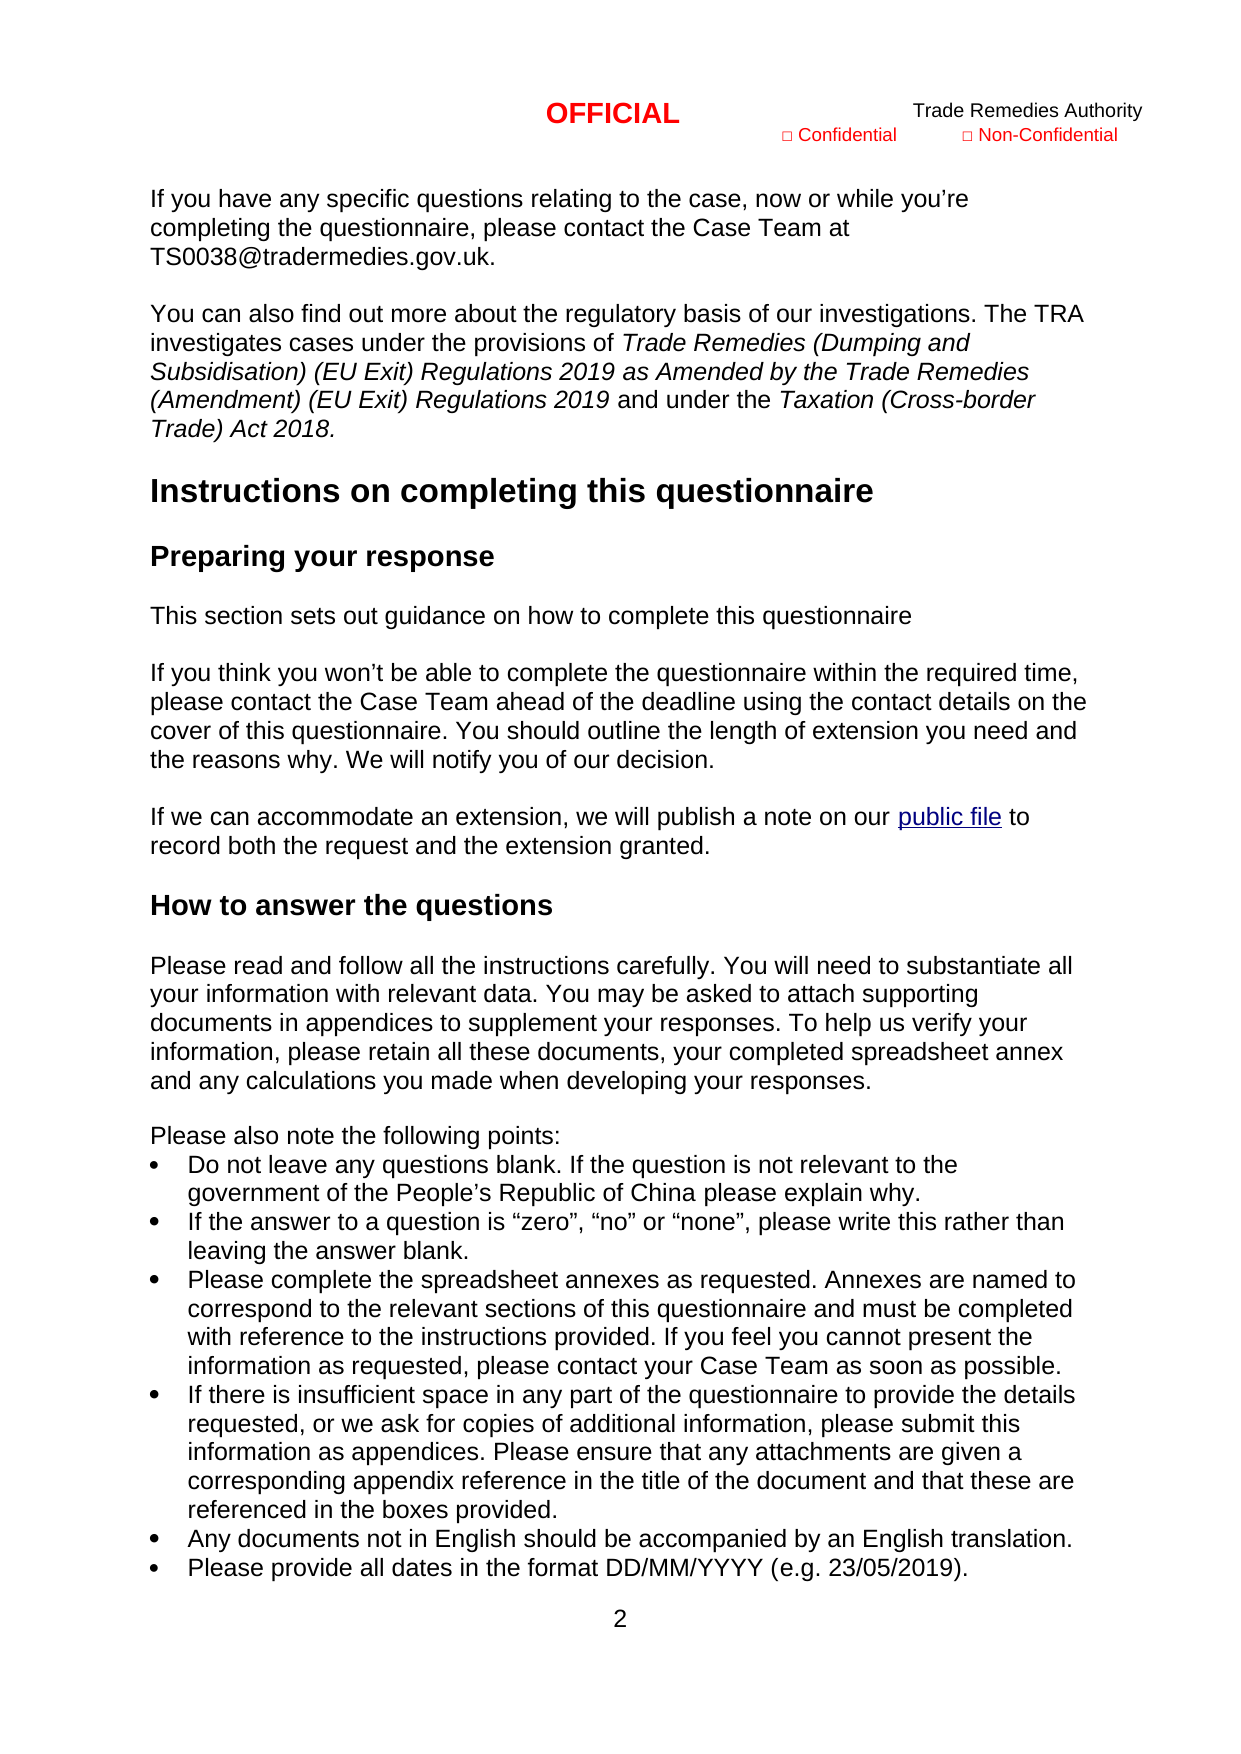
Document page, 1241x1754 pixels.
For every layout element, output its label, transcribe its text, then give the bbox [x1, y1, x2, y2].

list If the answer to a question is “zero”, “no” or “none”, please write this rather than leaving the answer blank. [150, 1207, 1090, 1265]
text You can also find out more about the regulatory basis of our investigations. The TRA investigates cases under the provisions of Trade Remedies (Dumping and Subsidisation) (EU Exit) Regulations 2019 as Amended by the Trade Remedies (Amendment) (EU Exit) Regulations 2019 and under the Taxation (Cross-border Trade) Act 2018. [150, 299, 1090, 443]
text This section sets out guidance on how to complete this questionnaire [150, 601, 1090, 630]
text If you have any specific questions relating to the case, now or while you’re completing the questionnaire, please contact the Case Team at TS0038@tradermedies.gov.uk. [150, 184, 1090, 270]
list Please complete the spreadsheet annexes as requested. Annexes are named to correspond to the relevant sections of this questionnaire and must be completed with reference to the instructions provided. If you feel you cannot present the information as requested, please contact your Case Team as soon as possible. [150, 1265, 1090, 1380]
text Please also note the following points: [150, 1121, 1090, 1149]
list If there is insufficient space in any part of the questionnaire to provide the details requested, or we ask for copies of additional information, please submit this information as appendices. Please ensure that any attachments are given a corresponding appendix reference in the title of the document and that these are referenced in the boxes provided. [150, 1380, 1090, 1524]
list Please provide all dates in the format DD/MM/YYYY (e.g. 23/05/2019). [150, 1552, 1090, 1581]
text Please read and follow all the instructions carefully. You will need to substantiate all your information with relevant data. You may be asked to attach supporting documents in appendices to supplement your responses. To help us verify your information, please retain all these documents, your completed spreadsheet annex and any calculations you made when developing your responses. [150, 951, 1090, 1094]
list Any documents not in English should be accompanied by an English translation. [150, 1524, 1090, 1552]
list Do not leave any questions blank. If the question is not relevant to the government of the People’s Republic of China please explain why. [150, 1149, 1090, 1207]
text How to answer the questions [150, 888, 1090, 922]
text Preparing your response [150, 539, 1090, 572]
text If you think you won’t be able to complete the questionnaire within the required time, please contact the Case Team ahead of the deadline using the contact details on the cover of this questionnaire. You should outline the length of extension you need and the reasons why. We will notify you of our decision. [150, 658, 1090, 773]
text If we can accommodate an extension, we will publish a note on our public file to record both the request and the extension granted. [150, 802, 1090, 860]
text Instructions on completing this questionnaire [150, 471, 1090, 510]
